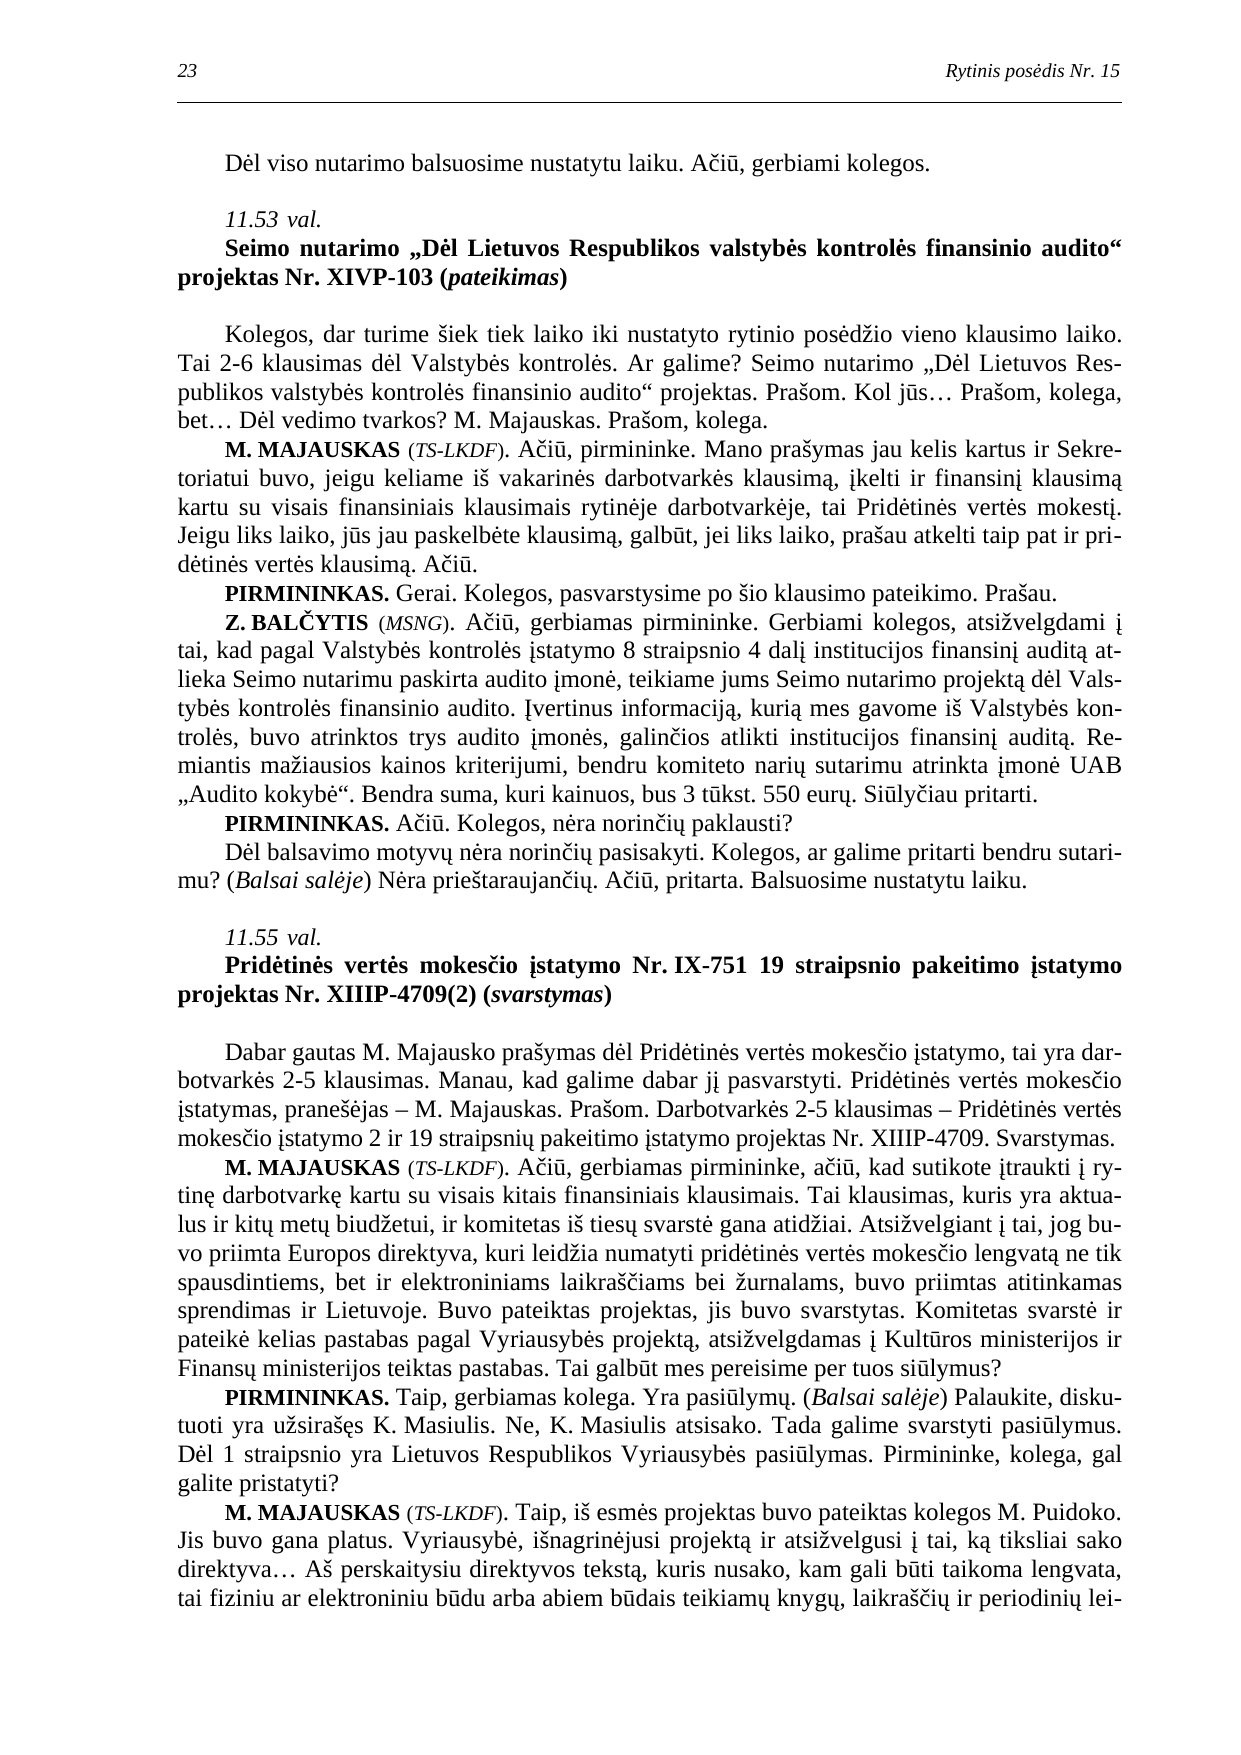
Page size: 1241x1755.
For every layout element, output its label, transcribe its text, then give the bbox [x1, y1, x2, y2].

text M. MAJAUSKAS (TS-LKDF). Taip, iš es­mės pro­jek­tas bu­vo pa­teik­tas ko­le­gos M. Pui­do­ko. Jis bu­vo ga­na pla­tus. Vy­riau­sy­bė, iš­nag­ri­nė­ju­si pro­jek­tą ir at­si­žvel­gu­si į tai, ką tiks­liai sa­ko di­rek­ty­va… Aš per­skai­ty­siu di­rek­ty­vos teks­tą, ku­ris nu­sa­ko, kam ga­li bū­ti tai­ko­ma leng­va­ta, tai fi­zi­niu ar elek­tro­ni­niu bū­du ar­ba abiem bū­dais tei­kia­mų kny­gų, laik­raš­čių ir pe­ri­odi­nių lei­ [177, 1497, 1122, 1612]
text M. MAJAUSKAS (TS-LKDF). Ačiū, ger­bia­mas pir­mi­nin­ke, ačiū, kad su­ti­ko­te įtrauk­ti į ry­ti­nę dar­bo­tvarkę kar­tu su vi­sais ki­tais fi­nan­si­niais klau­si­mais. Tai klau­si­mas, ku­ris yra ak­tu­a­lus ir ki­tų me­tų biu­dže­tui, ir ko­mi­te­tas iš tie­sų svars­tė ga­na ati­džiai. At­si­žvel­giant į tai, jog bu­vo pri­im­ta Eu­ro­pos di­rek­ty­va, ku­ri lei­džia nu­ma­ty­ti pri­dė­ti­nės ver­tės mo­kes­čio leng­va­tą ne tik spaus­din­tiems, bet ir elek­tro­ni­niams laik­raš­čiams bei žur­na­lams, bu­vo pri­im­tas ati­tin­ka­mas spren­di­mas ir Lie­tu­vo­je. Bu­vo pa­teik­tas pro­jek­tas, jis bu­vo svars­ty­tas. Ko­mi­te­tas svars­tė ir pa­tei­kė ke­lias pa­sta­bas pa­gal Vy­riau­sy­bės pro­jek­tą, at­si­žvelg­da­mas į Kul­tū­ros mi­nis­te­ri­jos ir Fi­nan­sų mi­nis­te­ri­jos teik­tas pa­sta­bas. Tai gal­būt mes per­ei­si­me per tuos siū­ly­mus? [177, 1152, 1122, 1382]
text PIRMININKAS. Taip, ger­bia­mas ko­le­ga. Yra pa­siū­ly­mų. (Bal­sai sa­lė­je) Pa­lau­ki­te, dis­ku­tuo­ti yra už­si­ra­šęs K. Ma­siu­lis. Ne, K. Ma­siu­lis at­si­sa­ko. Ta­da ga­li­me svars­ty­ti pa­siū­ly­mus. Dėl 1 straips­nio yra Lie­tu­vos Res­pub­li­kos Vy­riau­sy­bės pa­siū­ly­mas. Pir­mi­nin­ke, ko­le­ga, gal ga­li­te pri­sta­ty­ti? [177, 1382, 1122, 1497]
text Ko­le­gos, dar tu­ri­me šiek tiek lai­ko iki nu­sta­ty­to ry­ti­nio po­sė­džio vie­no klau­si­mo lai­ko. Tai 2-6 klau­si­mas dėl Vals­ty­bės kon­tro­lės. Ar ga­li­me? Sei­mo nu­ta­ri­mo „Dėl Lie­tu­vos Res­pub­li­kos vals­ty­bės kon­tro­lės fi­nan­si­nio au­di­to“ pro­jek­tas. Pra­šom. Kol jūs… Pra­šom, ko­le­ga, bet… Dėl ve­di­mo tvar­kos? M. Ma­jaus­kas. Pra­šom, ko­le­ga. [177, 319, 1122, 434]
text Da­bar gau­tas M. Ma­jaus­ko pra­šy­mas dėl Pri­dė­ti­nės ver­tės mo­kes­čio įsta­ty­mo, tai yra dar­bo­tvarkės 2-5 klau­si­mas. Ma­nau, kad ga­li­me da­bar jį pa­svars­ty­ti. Pri­dė­ti­nės ver­tės mo­kes­čio įsta­ty­mas, pra­ne­šė­jas – M. Ma­jaus­kas. Pra­šom. Dar­bo­tvarkės 2-5 klau­si­mas – Pri­dė­ti­nės ver­tės mo­kes­čio įsta­ty­mo 2 ir 19 straips­nių pa­kei­ti­mo įsta­ty­mo pro­jek­tas Nr. XIIIP-4709. Svars­ty­mas. [177, 1037, 1122, 1152]
text M. MAJAUSKAS (TS-LKDF). Ačiū, pir­mi­nin­ke. Ma­no pra­šy­mas jau ke­lis kar­tus ir Sek­re­to­ria­tui bu­vo, jei­gu ke­lia­me iš va­ka­ri­nės dar­bo­tvarkės klau­si­mą, įkel­ti ir fi­nan­si­nį klau­si­mą kar­tu su vi­sais fi­nan­si­niais klau­si­mais ry­ti­nė­je dar­bo­tvarkėje, tai Pri­dė­ti­nės ver­tės mo­kes­tį. Jei­gu liks lai­ko, jūs jau pa­skel­bė­te klau­si­mą, gal­būt, jei liks lai­ko, pra­šau at­kel­ti taip pat ir pri­dė­ti­nės ver­tės klau­si­mą. Ačiū. [177, 434, 1122, 578]
text Dėl vi­so nu­ta­ri­mo bal­suo­si­me nu­sta­ty­tu lai­ku. Ačiū, ger­bia­mi ko­le­gos. [177, 148, 1122, 176]
text Z. BALČYTIS (MSNG). Ačiū, ger­bia­mas pir­mi­nin­ke. Ger­bia­mi ko­le­gos, at­si­žvelg­da­mi į tai, kad pa­gal Vals­ty­bės kon­tro­lės įsta­ty­mo 8 straips­nio 4 da­lį ins­ti­tu­ci­jos fi­nan­si­nį au­di­tą at­lie­ka Sei­mo nu­ta­ri­mu pa­skir­ta au­di­to įmo­nė, tei­kia­me jums Sei­mo nu­ta­ri­mo pro­jek­tą dėl Vals­ty­bės kon­tro­lės fi­nan­si­nio au­di­to. Įver­ti­nus in­for­ma­ci­ją, ku­rią mes ga­vo­me iš Vals­ty­bės kon­tro­lės, bu­vo at­rink­tos trys au­di­to įmo­nės, ga­lin­čios at­lik­ti ins­ti­tu­ci­jos fi­nan­si­nį au­di­tą. Re­mian­tis ma­žiau­sios kai­nos kri­te­ri­ju­mi, ben­dru ko­mi­te­to na­rių su­ta­ri­mu at­rink­ta įmo­nė UAB „Au­di­to ko­ky­bė“. Ben­dra su­ma, ku­ri kai­nuos, bus 3 tūkst. 550 eu­rų. Siū­ly­čiau pri­tar­ti. [177, 607, 1122, 808]
text Sei­mo nu­ta­ri­mo „Dėl Lie­tu­vos Res­pub­li­kos vals­ty­bės kon­tro­lės fi­nan­si­nio au­di­to“ pro­jek­tas Nr. XIVP-103 (pa­tei­ki­mas) [177, 233, 1122, 290]
text Dėl bal­sa­vi­mo mo­ty­vų nė­ra no­rin­čių pa­si­sa­ky­ti. Ko­le­gos, ar ga­li­me pri­tar­ti ben­dru su­ta­ri­mu? (Bal­sai sa­lė­je) Nė­ra prieš­ta­rau­jan­čių. Ačiū, pri­tar­ta. Bal­suo­si­me nu­sta­ty­tu lai­ku. [177, 837, 1122, 894]
text 11.53 val. [224, 205, 1122, 233]
text 11.55 val. [224, 923, 1122, 950]
text PIRMININKAS. Ačiū. Ko­le­gos, nė­ra no­rin­čių pa­klaus­ti? [177, 808, 1122, 837]
text PIRMININKAS. Ge­rai. Ko­le­gos, pa­svars­ty­si­me po šio klau­si­mo pa­tei­ki­mo. Pra­šau. [177, 578, 1122, 607]
text Pri­dė­ti­nės ver­tės mo­kes­čio įsta­ty­mo Nr. IX-751 19 straips­nio pa­kei­ti­mo įsta­ty­mo pro­jek­tas Nr. XIIIP-4709(2) (svars­ty­mas) [177, 950, 1122, 1008]
